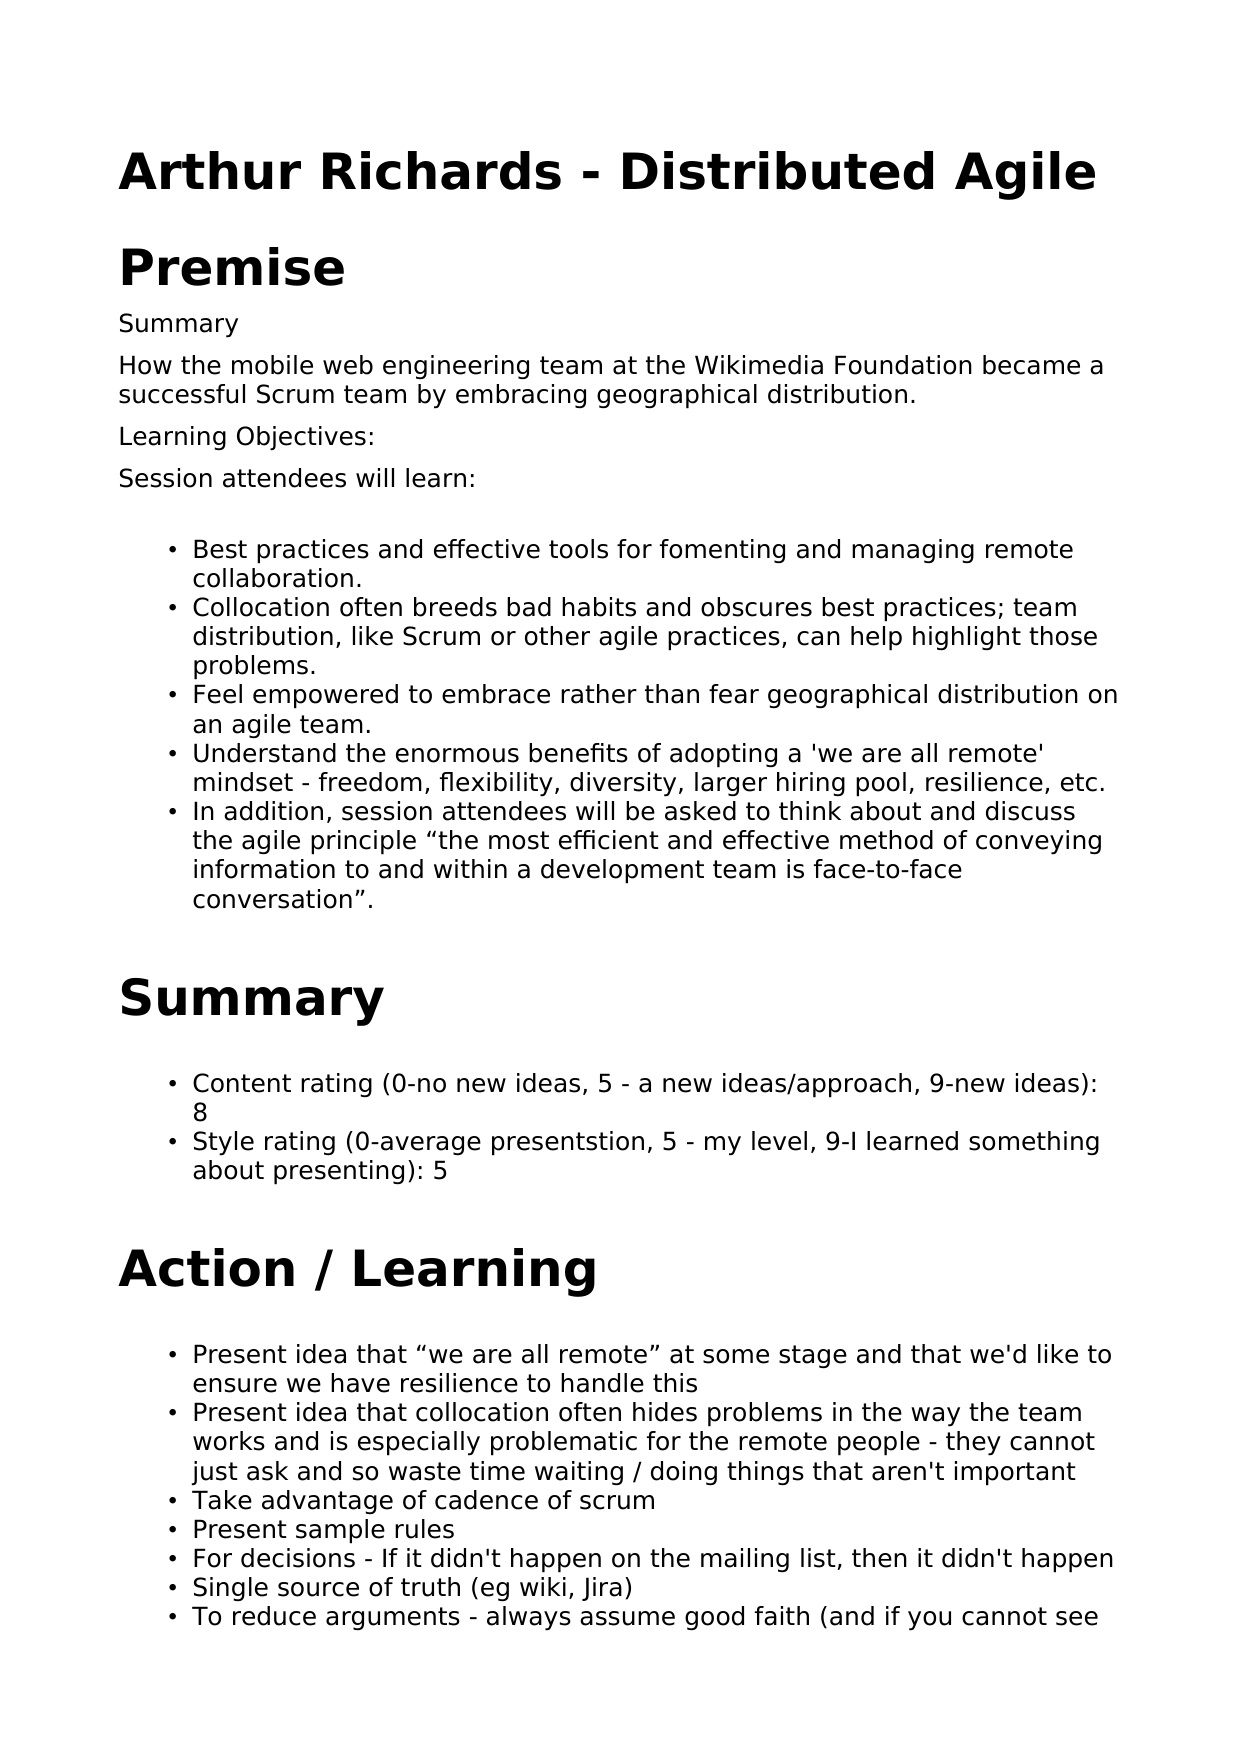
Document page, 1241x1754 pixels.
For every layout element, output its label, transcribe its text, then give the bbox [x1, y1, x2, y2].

list Present idea that collocation often hides problems in the way the team works and is especially problematic for the remote people - they cannot just ask and so waste time waiting / doing things that aren't important [177, 1398, 1122, 1486]
list Style rating (0-average presentstion, 5 - my level, 9-I learned something about presenting): 5 [177, 1127, 1122, 1185]
list Single source of truth (eg wiki, Jira) [177, 1573, 1122, 1603]
list Understand the enormous benefits of adopting a 'we are all remote' mindset - freedom, flexibility, diversity, larger hiring pool, resilience, etc. [177, 739, 1122, 797]
list Present idea that “we are all remote” at some stage and that we'd like to ensure we have resilience to handle this [177, 1340, 1122, 1398]
list Take advantage of cadence of scrum [177, 1486, 1122, 1515]
text Session attendees will learn: [118, 464, 1122, 493]
subtitle Premise [118, 239, 1122, 297]
list In addition, session attendees will be asked to think about and discuss the agile principle “the most efficient and effective method of conveying information to and within a development team is face-to-face conversation”. [177, 797, 1122, 914]
subtitle Arthur Richards - Distributed Agile [118, 143, 1122, 201]
text Learning Objectives: [118, 422, 1122, 451]
text How the mobile web engineering team at the Wikimedia Foundation became a successful Scrum team by embracing geographical distribution. [118, 351, 1122, 409]
text Summary [118, 309, 1122, 339]
list Content rating (0-no new ideas, 5 - a new ideas/approach, 9-new ideas): 8 [177, 1069, 1122, 1127]
list Collocation often breeds bad habits and obscures best practices; team distribution, like Scrum or other agile practices, can help highlight those problems. [177, 593, 1122, 681]
list To reduce arguments - always assume good faith (and if you cannot see [177, 1603, 1122, 1632]
subtitle Action / Learning [118, 1240, 1122, 1298]
subtitle Summary [118, 968, 1122, 1027]
list Feel empowered to embrace rather than fear geographical distribution on an agile team. [177, 681, 1122, 739]
list Best practices and effective tools for fomenting and managing remote collaboration. [177, 535, 1122, 593]
list Present sample rules [177, 1515, 1122, 1544]
list For decisions - If it didn't happen on the mailing list, then it didn't happen [177, 1544, 1122, 1573]
